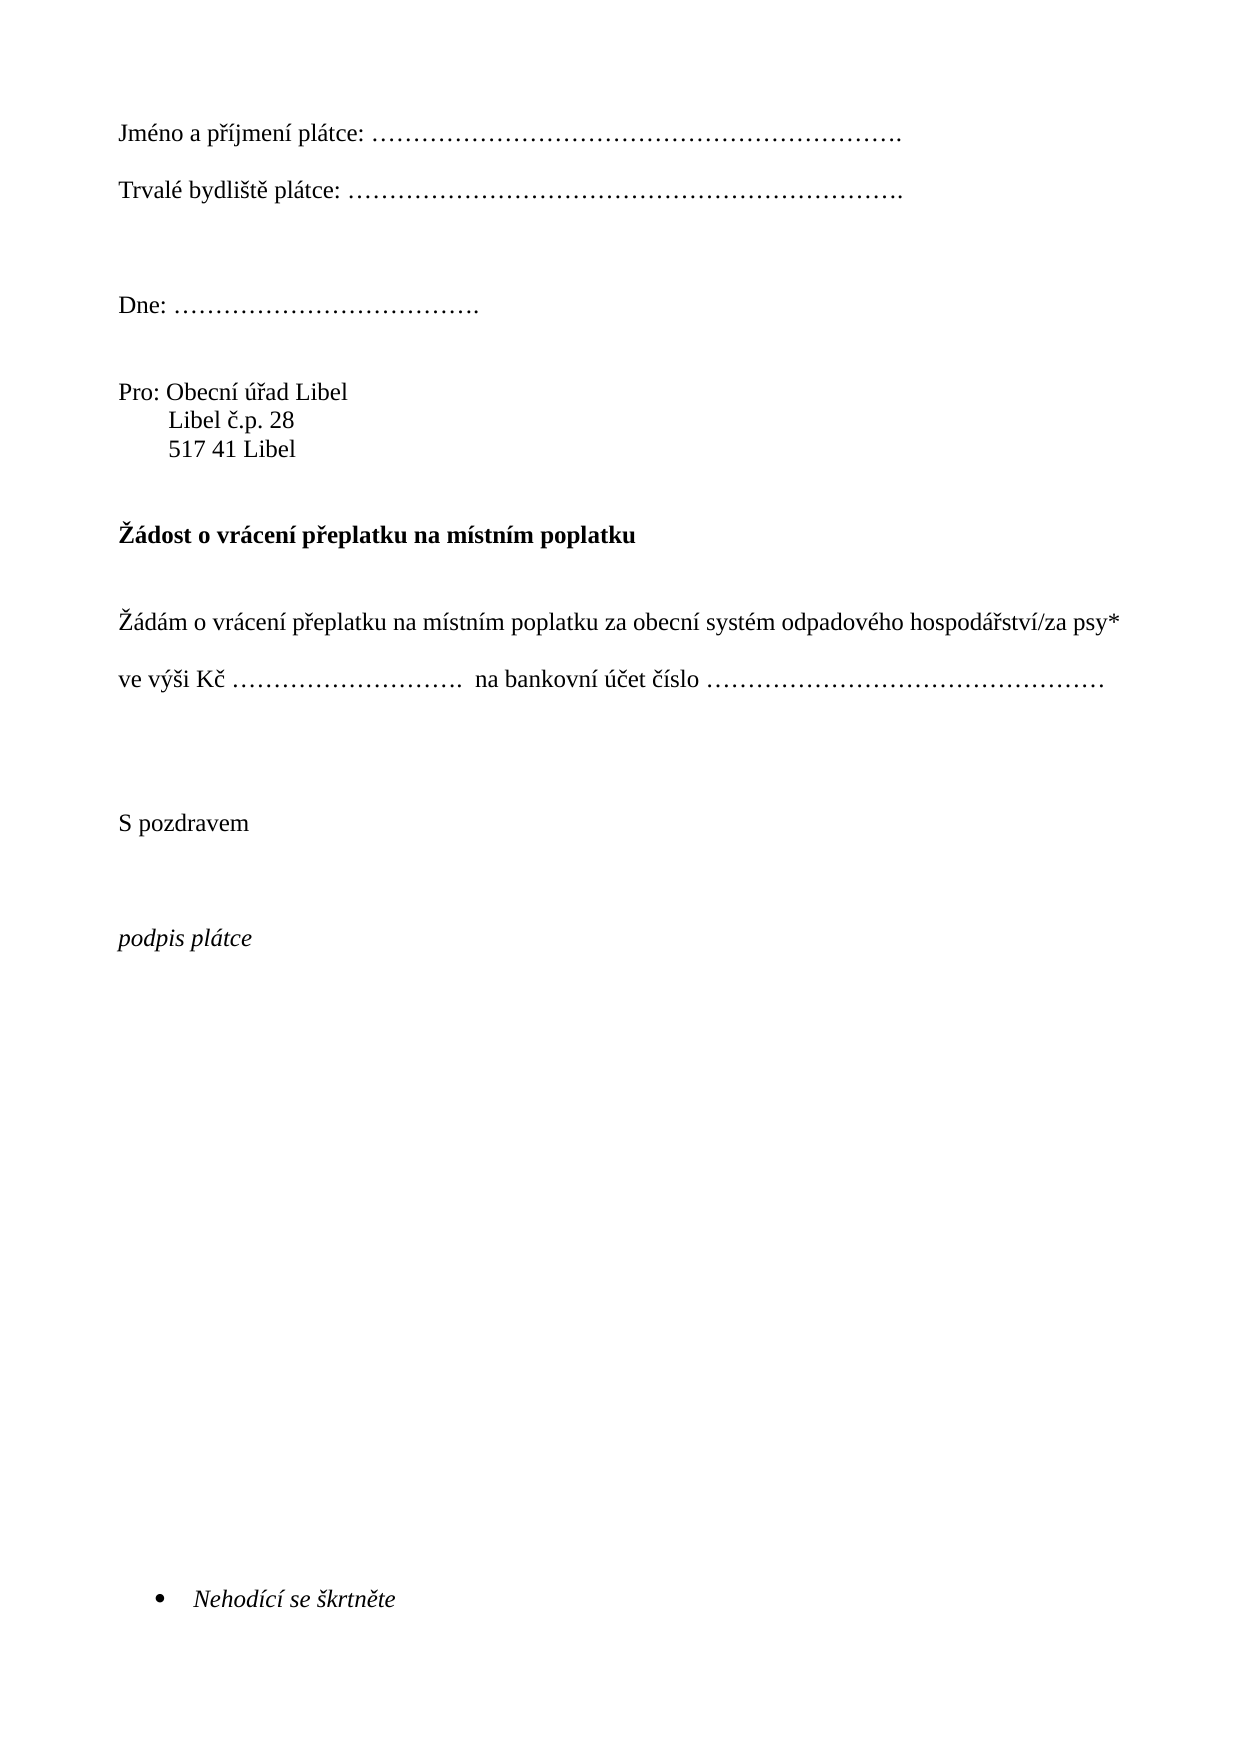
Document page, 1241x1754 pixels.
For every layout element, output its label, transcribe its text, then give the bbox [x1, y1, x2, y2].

text Pro: Obecní úřad Libel [118, 377, 1122, 406]
text Žádám o vrácení přeplatku na místním poplatku za obecní systém odpadového hospodářství/za psy* [118, 607, 1122, 636]
text Libel č.p. 28 [118, 406, 1122, 434]
list Nehodící se škrtněte [156, 1584, 1122, 1613]
text podpis plátce [118, 923, 1122, 952]
text 517 41 Libel [118, 434, 1122, 463]
text S pozdravem [118, 808, 1122, 837]
text ve výši Kč ………………………. na bankovní účet číslo ………………………………………… [118, 664, 1122, 693]
text Trvalé bydliště plátce: …………………………………………………………. [118, 176, 1122, 204]
text Jméno a příjmení plátce: ………………………………………………………. [118, 118, 1122, 147]
text Dne: ………………………………. [118, 291, 1122, 319]
text Žádost o vrácení přeplatku na místním poplatku [118, 521, 1122, 549]
